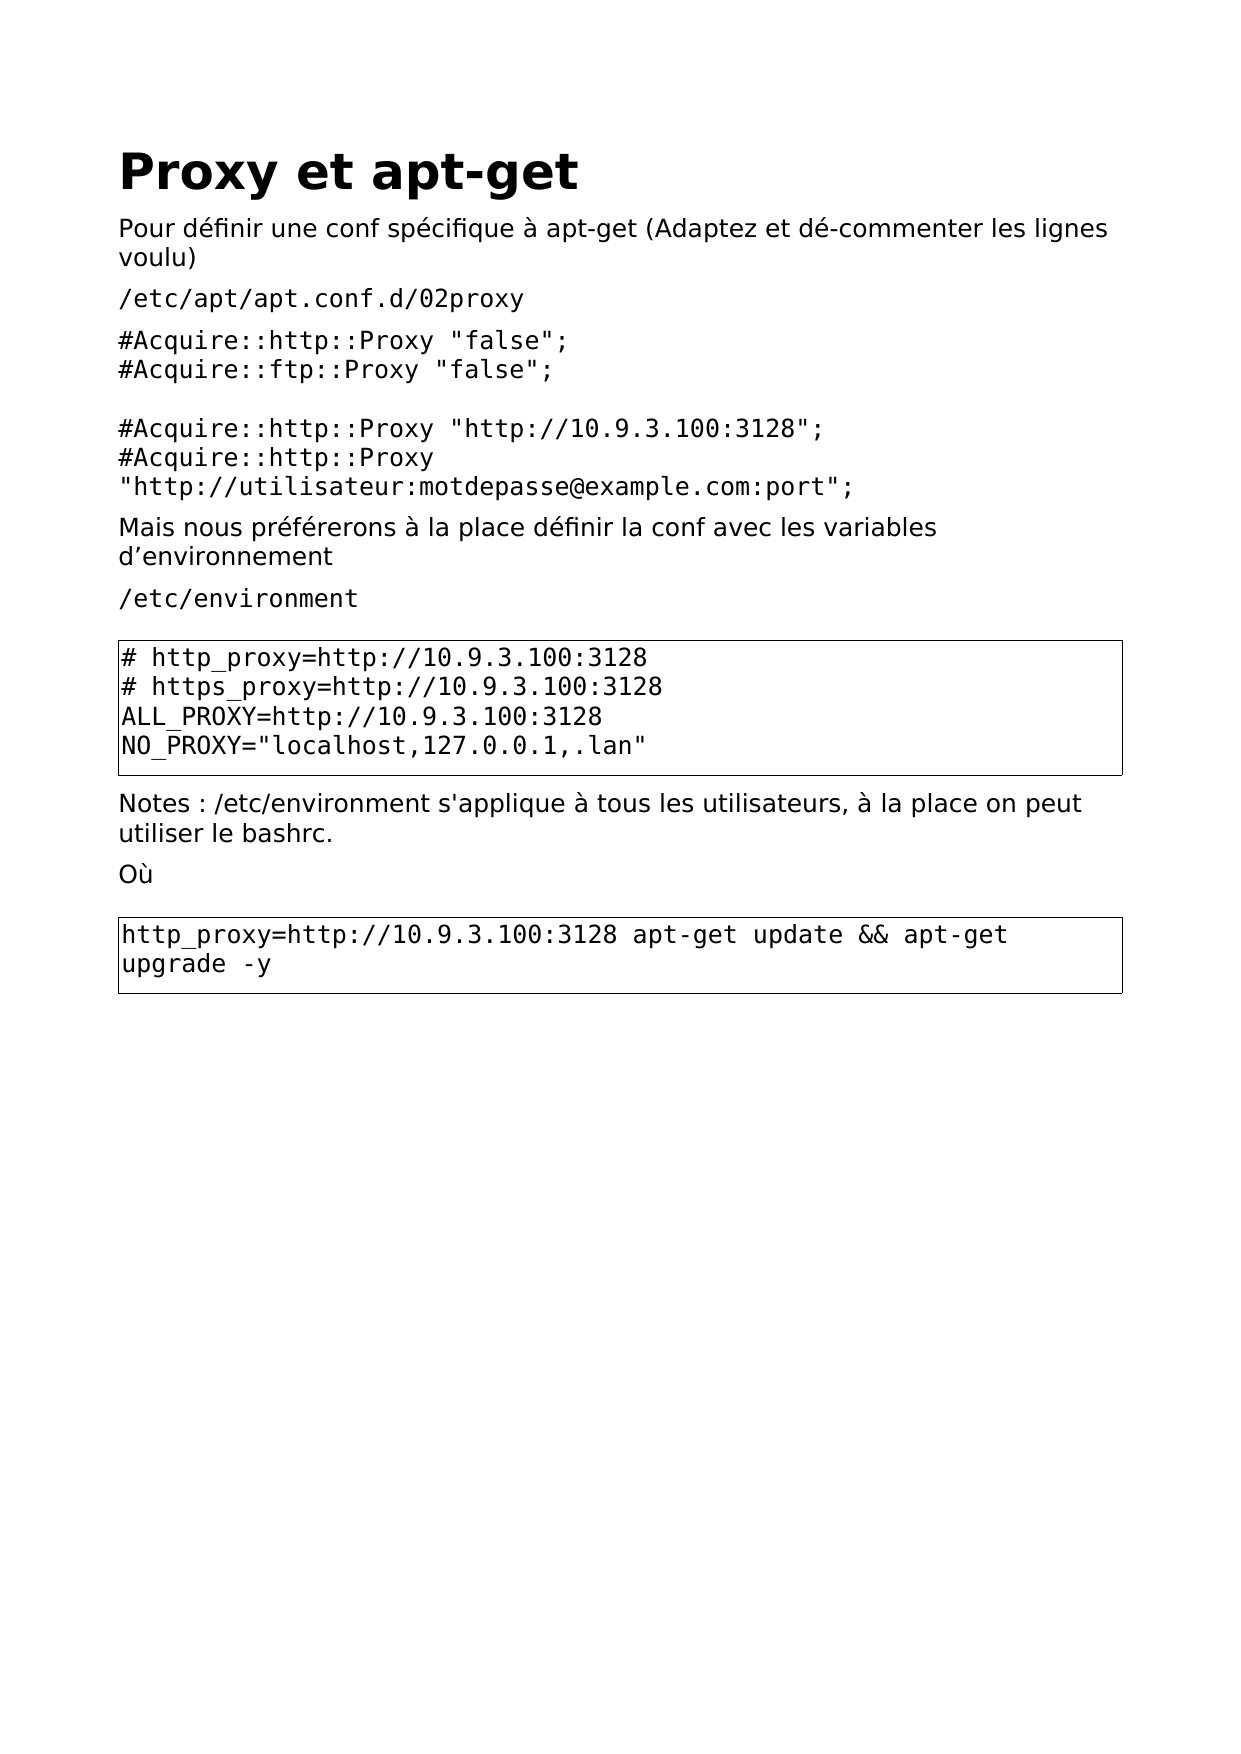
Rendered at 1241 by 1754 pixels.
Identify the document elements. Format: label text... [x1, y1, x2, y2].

table_header http_proxy=http://10.9.3.100:3128 apt-get update && apt-get upgrade -y [119, 918, 1122, 993]
table_header # http_proxy=http://10.9.3.100:3128 # https_proxy=http://10.9.3.100:3128 ALL_PROXY=http://10.9.3.100:3128 NO_PROXY="localhost,127.0.0.1,.lan" [119, 641, 1122, 775]
text Notes : /etc/environment s'applique à tous les utilisateurs, à la place on peut utiliser le bashrc. [118, 790, 1122, 848]
text /etc/environment [118, 584, 1122, 613]
text Où [118, 861, 1122, 890]
subtitle Proxy et apt-get [118, 143, 1122, 201]
text #Acquire::http::Proxy "false"; #Acquire::ftp::Proxy "false"; #Acquire::http::Proxy "http://10.9.3.100:3128"; #Acquire::http::Proxy "http://utilisateur:motdepasse@example.com:port"; [118, 326, 1122, 501]
text Pour définir une conf spécifique à apt-get (Adaptez et dé-commenter les lignes voulu) [118, 214, 1122, 272]
text /etc/apt/apt.conf.d/02proxy [118, 285, 1122, 314]
text Mais nous préférerons à la place définir la conf avec les variables d’environnement [118, 513, 1122, 571]
